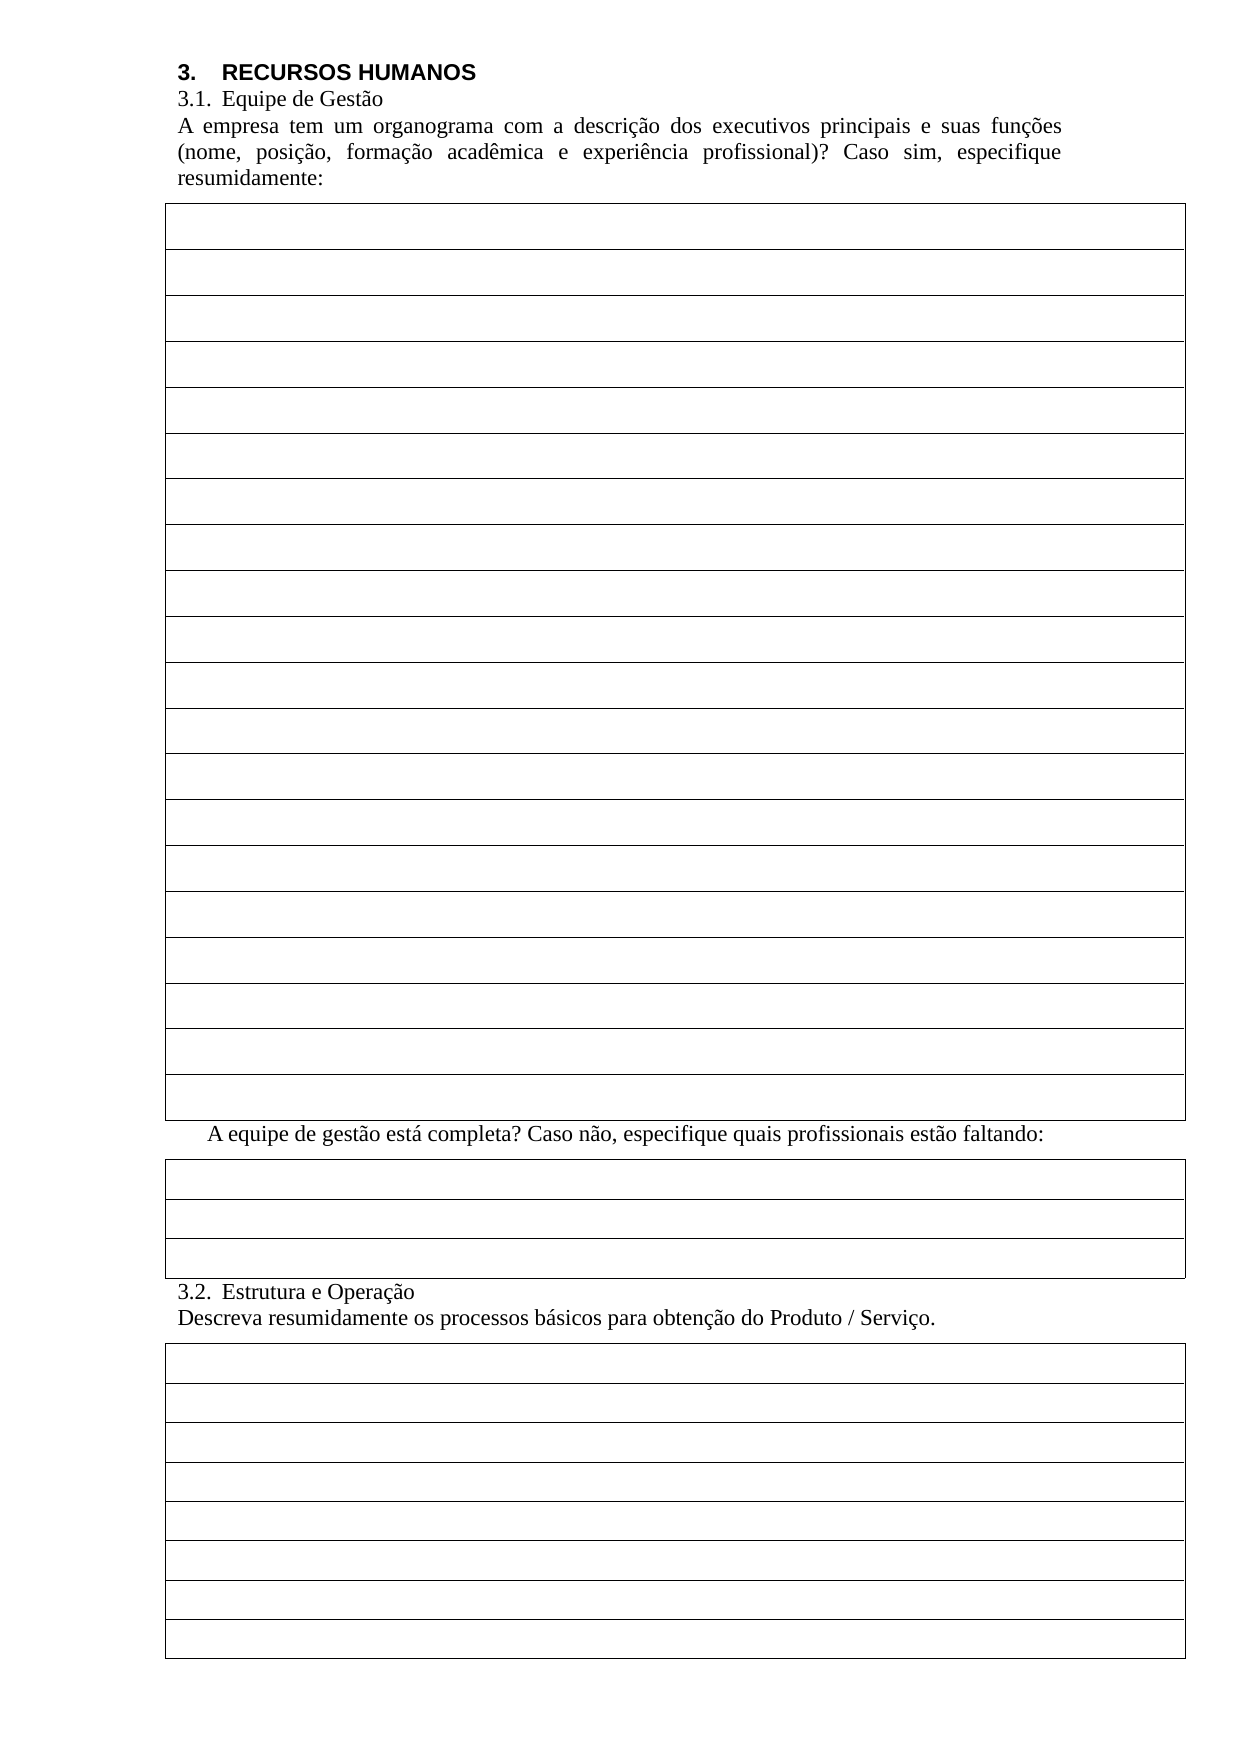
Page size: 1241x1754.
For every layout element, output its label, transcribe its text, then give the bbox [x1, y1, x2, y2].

table_cell [166, 249, 1185, 295]
table_cell [166, 983, 1185, 1028]
text Descreva resumidamente os processos básicos para obtenção do Produto / Serviço. [177, 1304, 1063, 1331]
table_cell [166, 1074, 1185, 1120]
table_cell [166, 1461, 1185, 1501]
text A equipe de gestão está completa? Caso não, especifique quais profissionais estão faltando: [207, 1121, 1063, 1147]
table_cell [166, 891, 1185, 937]
table_cell [166, 1422, 1185, 1461]
list Estrutura e Operação [177, 1279, 1063, 1304]
table_cell [166, 1238, 1185, 1277]
table_cell [166, 1383, 1185, 1422]
table_cell [166, 1580, 1185, 1619]
table_cell [166, 845, 1185, 891]
table_cell [166, 708, 1185, 753]
table_cell [166, 478, 1185, 524]
table_cell [166, 1028, 1185, 1074]
table_cell [166, 937, 1185, 982]
text A empresa tem um organograma com a descrição dos executivos principais e suas funções (nome, posição, formação acadêmica e experiência profissional)? Caso sim, especifique resumidamente: [177, 112, 1063, 191]
table_cell [166, 387, 1185, 432]
table_cell [166, 433, 1185, 478]
table_header [166, 1344, 1185, 1383]
table_cell [166, 295, 1185, 341]
table_cell [166, 1540, 1185, 1579]
table_cell [166, 753, 1185, 799]
table_cell [166, 616, 1185, 662]
table_cell [166, 662, 1185, 707]
list Equipe de Gestão [177, 85, 1063, 112]
list RECURSOS HUMANOS [177, 59, 1063, 85]
table_cell [166, 524, 1185, 570]
table_header [166, 204, 1185, 249]
table_cell [166, 1501, 1185, 1540]
table_cell [166, 570, 1185, 616]
table_cell [166, 799, 1185, 845]
table_header [166, 1160, 1185, 1199]
table_cell [166, 1199, 1185, 1238]
table_cell [166, 1619, 1185, 1658]
table_cell [166, 341, 1185, 387]
